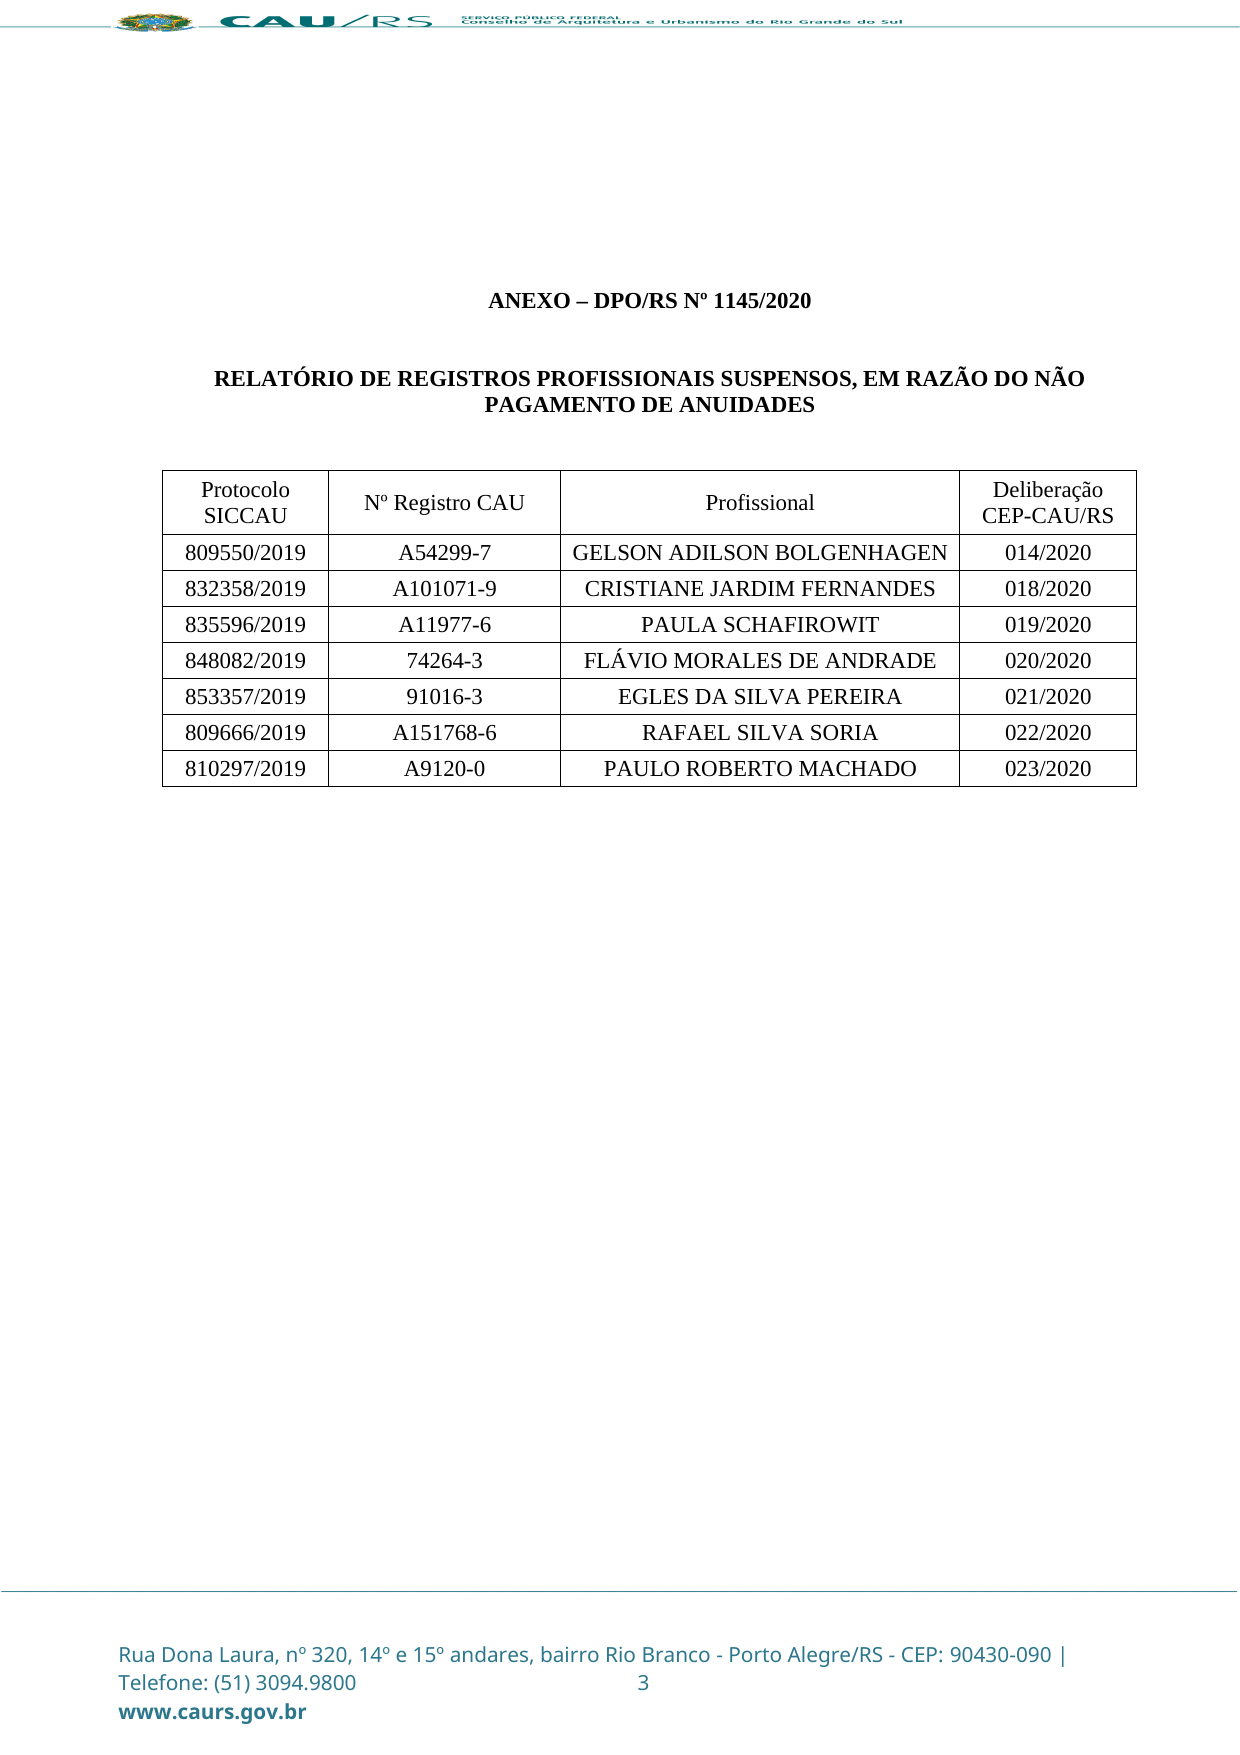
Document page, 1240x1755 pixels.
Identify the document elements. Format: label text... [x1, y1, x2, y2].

table_cell 809550/2019 [163, 535, 328, 570]
table_cell A101071-9 [329, 571, 560, 606]
table_cell 853357/2019 [163, 679, 328, 714]
table_cell 810297/2019 [163, 751, 328, 786]
text RELATÓRIO DE REGISTROS PROFISSIONAIS SUSPENSOS, EM RAZÃO DO NÃO PAGAMENTO DE ANUIDADES [177, 365, 1122, 417]
table_cell 018/2020 [960, 571, 1136, 606]
table_cell 832358/2019 [163, 571, 328, 606]
table_header Deliberação CEP-CAU/RS [960, 471, 1136, 534]
table_cell A54299-7 [329, 535, 560, 570]
table_cell 91016-3 [329, 679, 560, 714]
table_cell 809666/2019 [163, 715, 328, 750]
table_cell GELSON ADILSON BOLGENHAGEN [561, 535, 959, 570]
table_cell A151768-6 [329, 715, 560, 750]
table_cell 74264-3 [329, 643, 560, 678]
table_cell 022/2020 [960, 715, 1136, 750]
table_cell 014/2020 [960, 535, 1136, 570]
table_header Profissional [561, 471, 959, 534]
table_cell RAFAEL SILVA SORIA [561, 715, 959, 750]
table_cell 848082/2019 [163, 643, 328, 678]
text ANEXO – DPO/RS Nº 1145/2020 [177, 287, 1122, 314]
table_cell A11977-6 [329, 607, 560, 642]
table_cell PAULO ROBERTO MACHADO [561, 751, 959, 786]
table_cell 020/2020 [960, 643, 1136, 678]
table_cell FLÁVIO MORALES DE ANDRADE [561, 643, 959, 678]
table_header Protocolo SICCAU [163, 471, 328, 534]
table_cell A9120-0 [329, 751, 560, 786]
table_cell 019/2020 [960, 607, 1136, 642]
table_cell 021/2020 [960, 679, 1136, 714]
table_cell PAULA SCHAFIROWIT [561, 607, 959, 642]
table_cell CRISTIANE JARDIM FERNANDES [561, 571, 959, 606]
table_cell 835596/2019 [163, 607, 328, 642]
table_header Nº Registro CAU [329, 471, 560, 534]
table_cell EGLES DA SILVA PEREIRA [561, 679, 959, 714]
table_cell 023/2020 [960, 751, 1136, 786]
